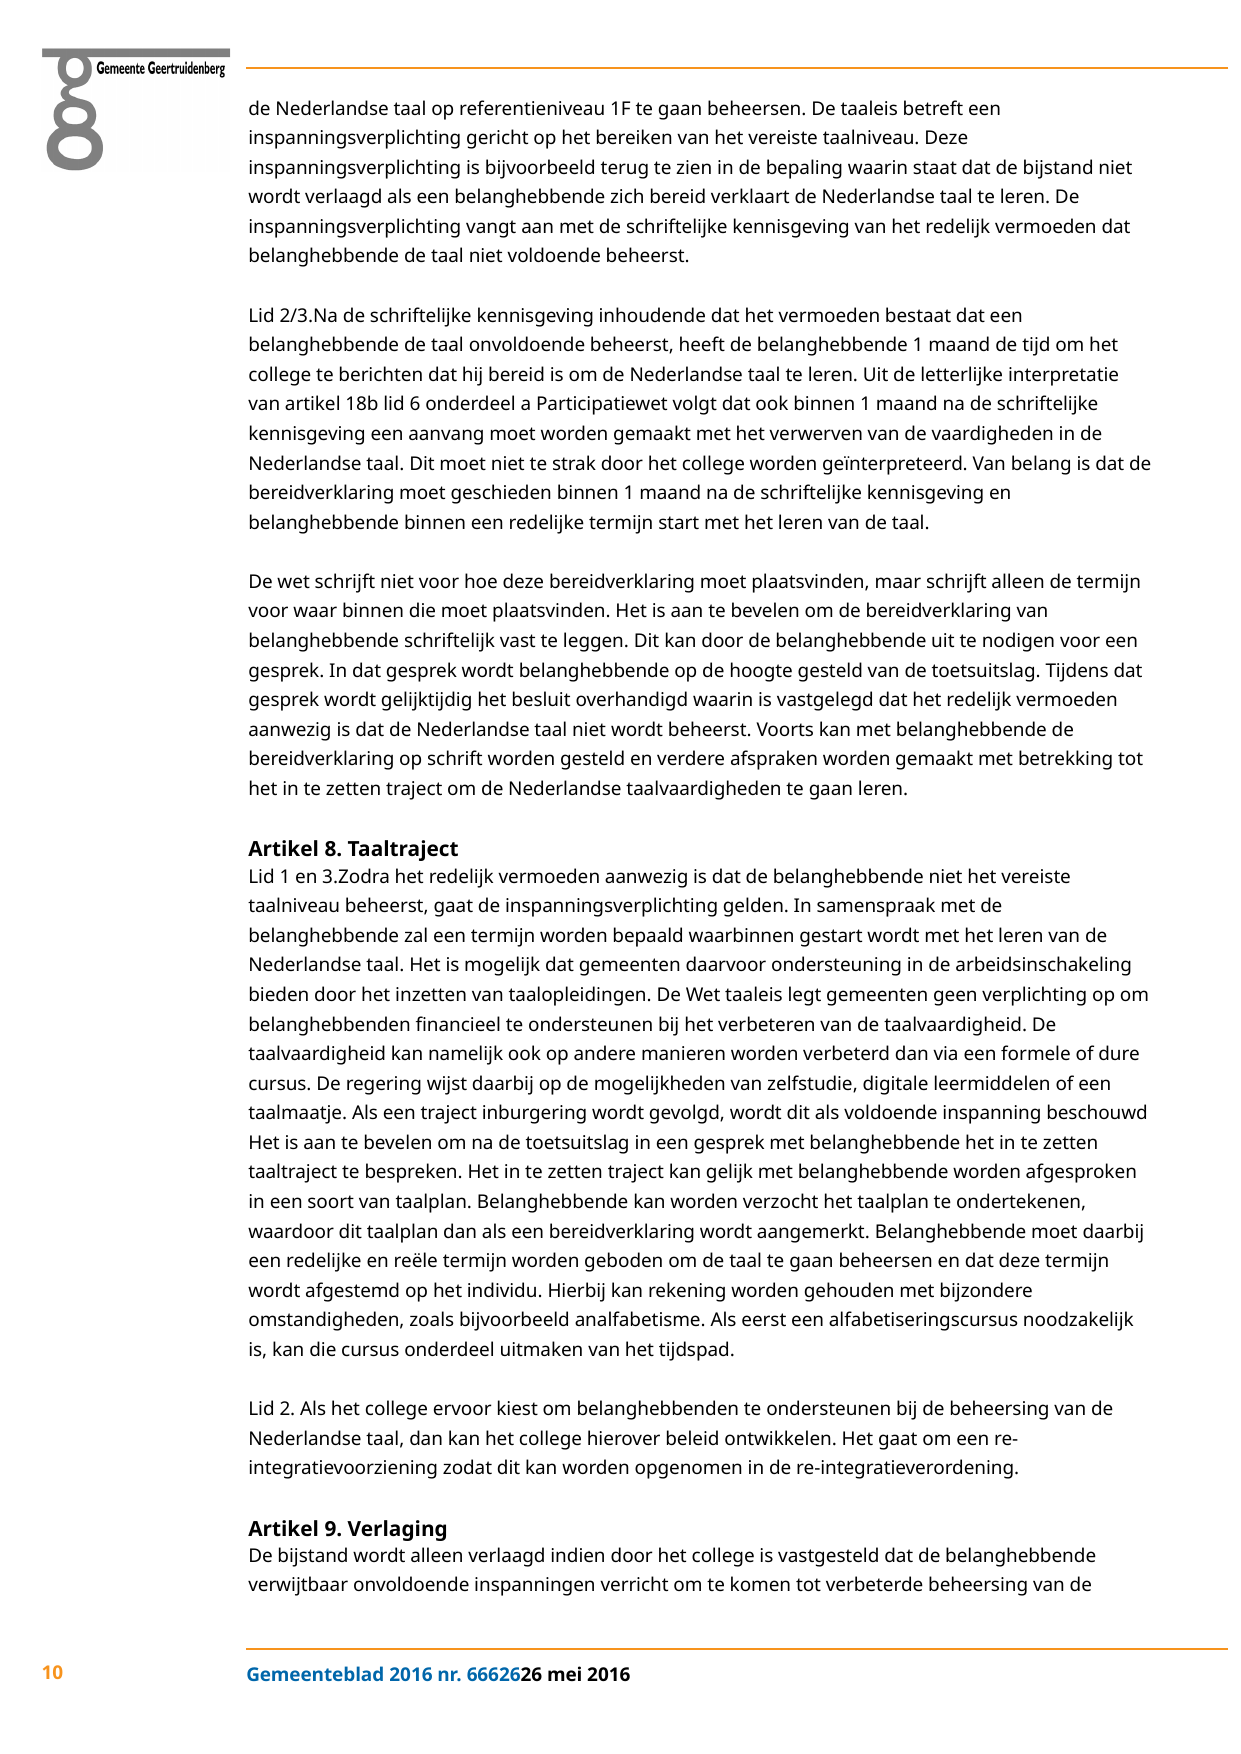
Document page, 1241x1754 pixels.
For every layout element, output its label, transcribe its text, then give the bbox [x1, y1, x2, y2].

picture [41, 47, 231, 172]
text Lid 2. Als het college ervoor kiest om belanghebbenden te ondersteunen bij de beheersing van de Nederlandse taal, dan kan het college hierover beleid ontwikkelen. Het gaat om een re-integratievoorziening zodat dit kan worden opgenomen in de re-integratieverordening. [248, 1395, 1152, 1480]
text De wet schrijft niet voor hoe deze bereidverklaring moet plaatsvinden, maar schrijft alleen de termijn voor waar binnen die moet plaatsvinden. Het is aan te bevelen om de bereidverklaring van belanghebbende schriftelijk vast te leggen. Dit kan door de belanghebbende uit te nodigen voor een gesprek. In dat gesprek wordt belanghebbende op de hoogte gesteld van de toetsuitslag. Tijdens dat gesprek wordt gelijktijdig het besluit overhandigd waarin is vastgelegd dat het redelijk vermoeden aanwezig is dat de Nederlandse taal niet wordt beheerst. Voorts kan met belanghebbende de bereidverklaring op schrift worden gesteld en verdere afspraken worden gemaakt met betrekking tot het in te zetten traject om de Nederlandse taalvaardigheden te gaan leren. [248, 568, 1152, 801]
text Lid 2/3.Na de schriftelijke kennisgeving inhoudende dat het vermoeden bestaat dat een belanghebbende de taal onvoldoende beheerst, heeft de belanghebbende 1 maand de tijd om het college te berichten dat hij bereid is om de Nederlandse taal te leren. Uit de letterlijke interpretatie van artikel 18b lid 6 onderdeel a Participatiewet volgt dat ook binnen 1 maand na de schriftelijke kennisgeving een aanvang moet worden gemaakt met het verwerven van de vaardigheden in de Nederlandse taal. Dit moet niet te strak door het college worden geïnterpreteerd. Van belang is dat de bereidverklaring moet geschieden binnen 1 maand na de schriftelijke kennisgeving en belanghebbende binnen een redelijke termijn start met het leren van de taal. [248, 302, 1152, 535]
text Artikel 8. Taaltraject [248, 834, 1152, 863]
text de Nederlandse taal op referentieniveau 1F te gaan beheersen. De taaleis betreft een inspanningsverplichting gericht op het bereiken van het vereiste taalniveau. Deze inspanningsverplichting is bijvoorbeeld terug te zien in de bepaling waarin staat dat de bijstand niet wordt verlaagd als een belanghebbende zich bereid verklaart de Nederlandse taal te leren. De inspanningsverplichting vangt aan met de schriftelijke kennisgeving van het redelijk vermoeden dat belanghebbende de taal niet voldoende beheerst. [248, 95, 1152, 268]
text Artikel 9. Verlaging [248, 1514, 1152, 1542]
text De bijstand wordt alleen verlaagd indien door het college is vastgesteld dat de belanghebbende verwijtbaar onvoldoende inspanningen verricht om te komen tot verbeterde beheersing van de [248, 1542, 1152, 1597]
text Lid 1 en 3.Zodra het redelijk vermoeden aanwezig is dat de belanghebbende niet het vereiste taalniveau beheerst, gaat de inspanningsverplichting gelden. In samenspraak met de belanghebbende zal een termijn worden bepaald waarbinnen gestart wordt met het leren van de Nederlandse taal. Het is mogelijk dat gemeenten daarvoor ondersteuning in de arbeidsinschakeling bieden door het inzetten van taalopleidingen. De Wet taaleis legt gemeenten geen verplichting op om belanghebbenden financieel te ondersteunen bij het verbeteren van de taalvaardigheid. De taalvaardigheid kan namelijk ook op andere manieren worden verbeterd dan via een formele of dure cursus. De regering wijst daarbij op de mogelijkheden van zelfstudie, digitale leermiddelen of een taalmaatje. Als een traject inburgering wordt gevolgd, wordt dit als voldoende inspanning beschouwd Het is aan te bevelen om na de toetsuitslag in een gesprek met belanghebbende het in te zetten taaltraject te bespreken. Het in te zetten traject kan gelijk met belanghebbende worden afgesproken in een soort van taalplan. Belanghebbende kan worden verzocht het taalplan te ondertekenen, waardoor dit taalplan dan als een bereidverklaring wordt aangemerkt. Belanghebbende moet daarbij een redelijke en reële termijn worden geboden om de taal te gaan beheersen en dat deze termijn wordt afgestemd op het individu. Hierbij kan rekening worden gehouden met bijzondere omstandigheden, zoals bijvoorbeeld analfabetisme. Als eerst een alfabetiseringscursus noodzakelijk is, kan die cursus onderdeel uitmaken van het tijdspad. [248, 863, 1152, 1362]
